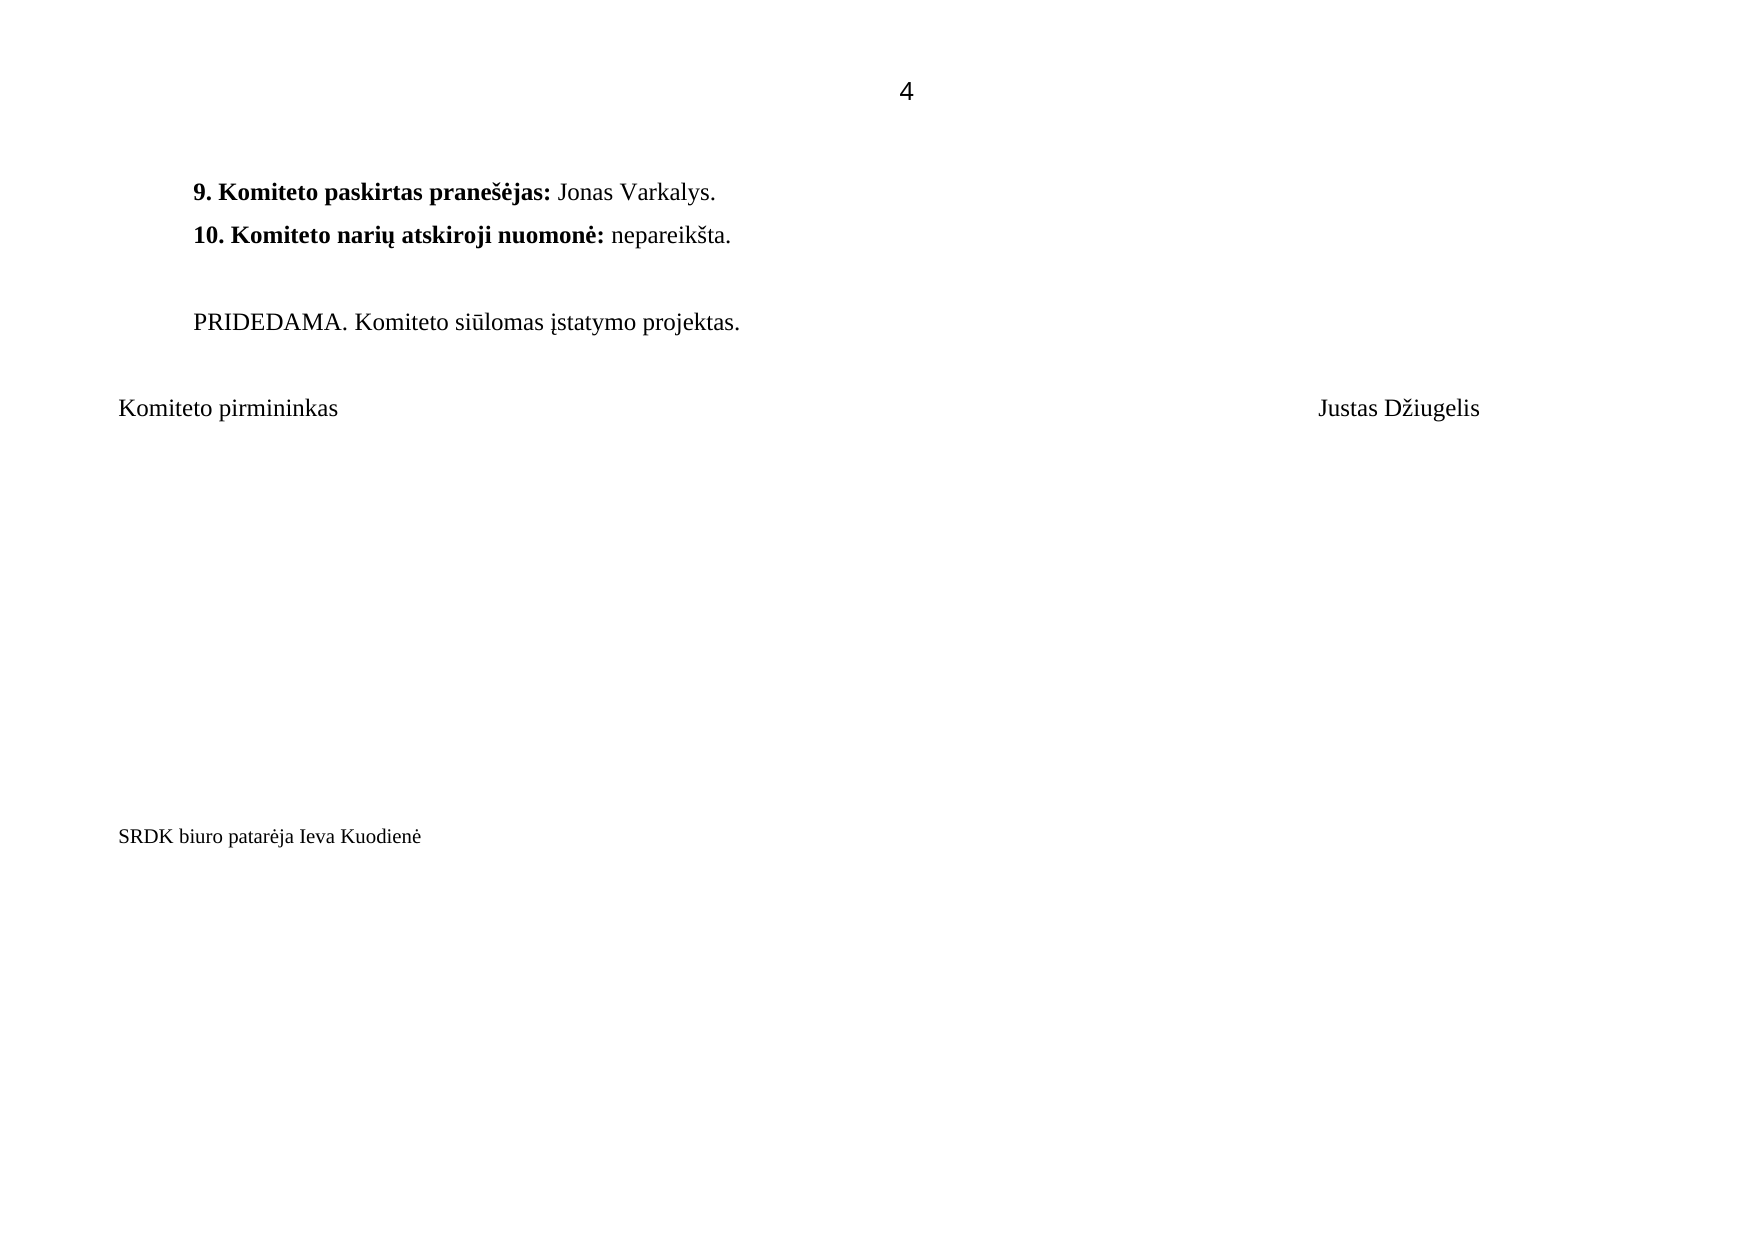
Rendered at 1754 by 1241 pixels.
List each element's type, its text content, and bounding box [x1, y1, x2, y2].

text 10. Komiteto narių atskiroji nuomonė: nepareikšta. [118, 220, 1695, 249]
text SRDK biuro patarėja Ieva Kuodienė [118, 824, 1695, 848]
text PRIDEDAMA. Komiteto siūlomas įstatymo projektas. [118, 307, 1695, 335]
text Komiteto pirmininkas (Parašas) Justas Džiugelis [118, 393, 1695, 422]
text 9. Komiteto paskirtas pranešėjas: Jonas Varkalys. [118, 177, 1695, 206]
